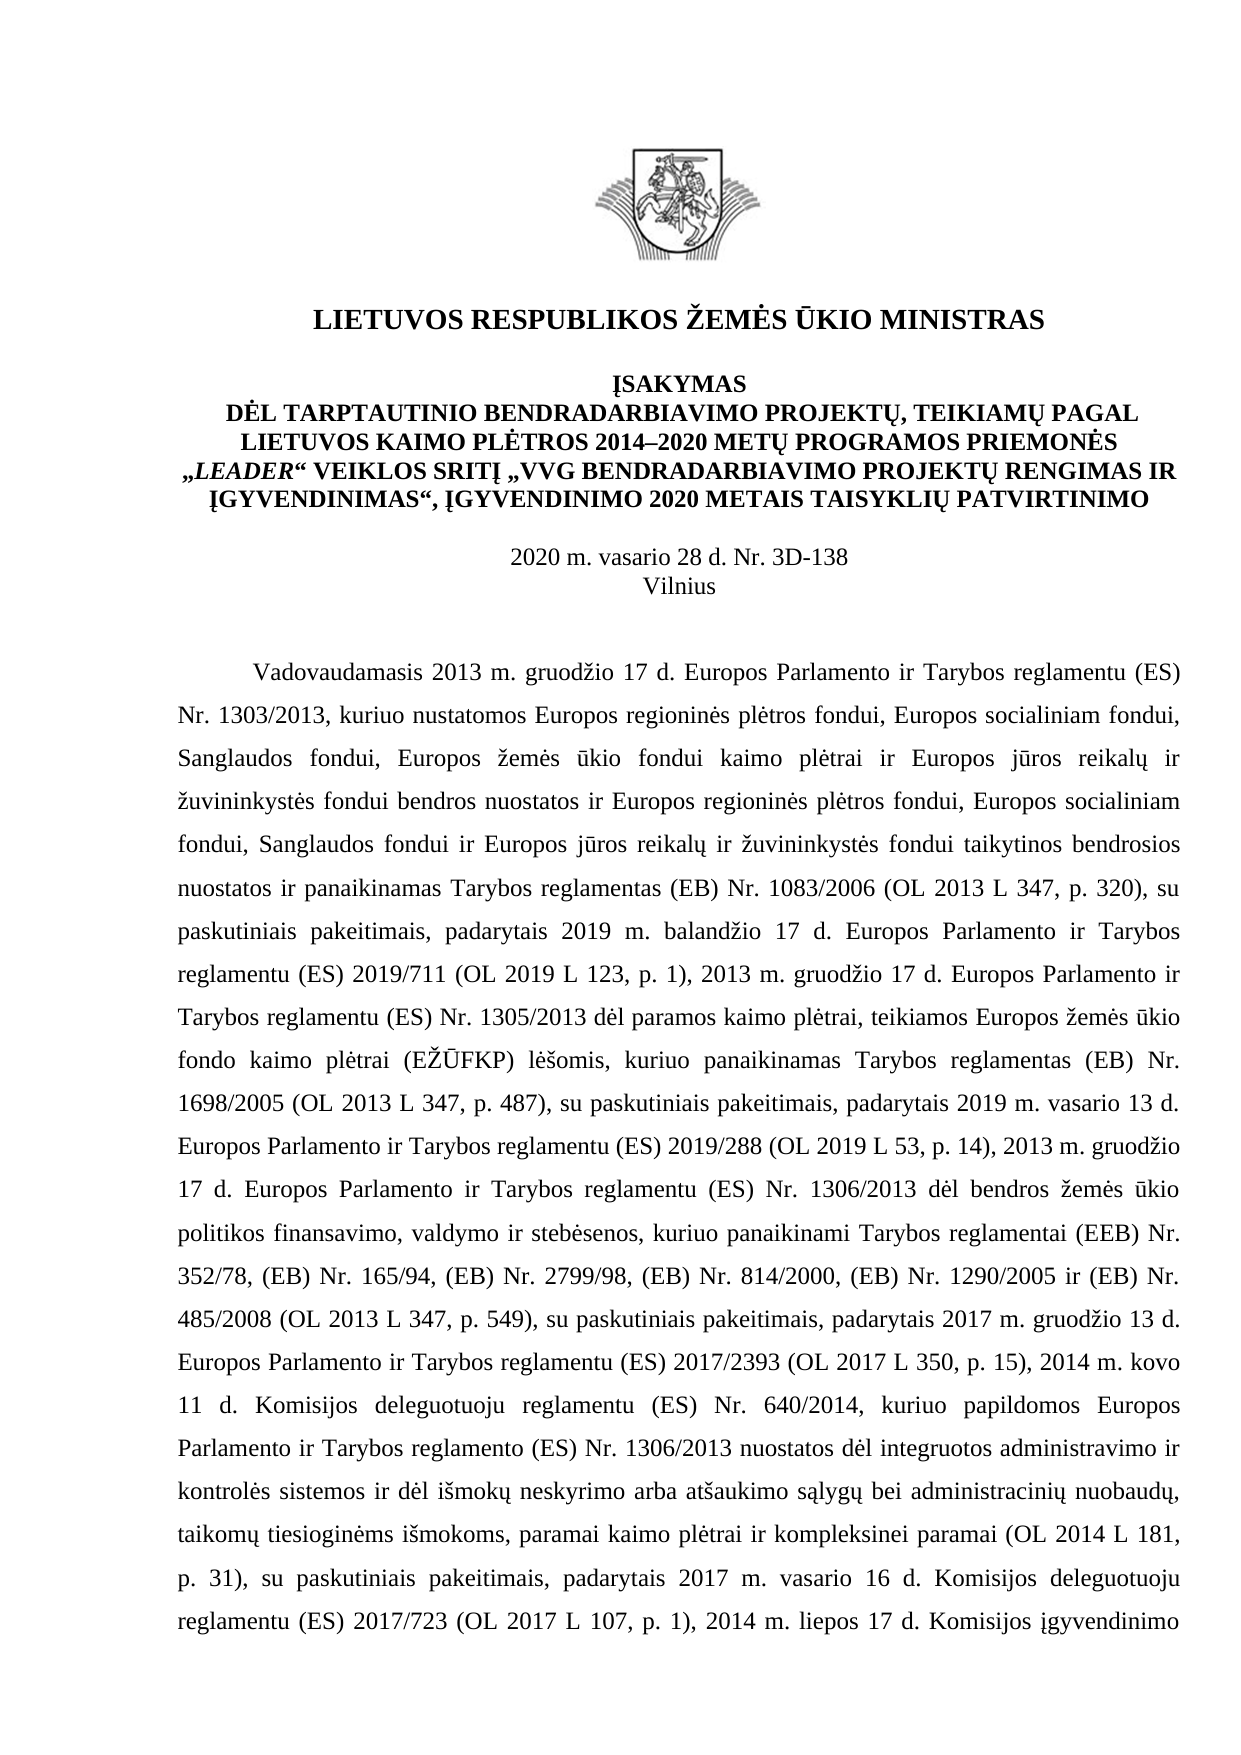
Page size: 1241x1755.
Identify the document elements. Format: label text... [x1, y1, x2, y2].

text DĖL TARPTAUTINIO bendradarbiavimo projektų, teikiamų pagal Lietuvos kaimo plėtros 2014–2020 metų programos priemonės „LEADER“ veiklos sritį „VVG bendradarbiavimo projektų rengimas ir įgyvendinimas“, įgyvendinimo 2020 metais taisyklIŲ PATVIRTINIMO [177, 398, 1181, 513]
text Vadovaudamasis 2013 m. gruodžio 17 d. Europos Parlamento ir Tarybos reglamentu (ES) Nr. 1303/2013, kuriuo nustatomos Europos regioninės plėtros fondui, Europos socialiniam fondui, Sanglaudos fondui, Europos žemės ūkio fondui kaimo plėtrai ir Europos jūros reikalų ir žuvininkystės fondui bendros nuostatos ir Europos regioninės plėtros fondui, Europos socialiniam fondui, Sanglaudos fondui ir Europos jūros reikalų ir žuvininkystės fondui taikytinos bendrosios nuostatos ir panaikinamas Tarybos reglamentas (EB) Nr. 1083/2006 (OL 2013 L 347, p. 320), su paskutiniais pakeitimais, padarytais 2019 m. balandžio 17 d. Europos Parlamento ir Tarybos reglamentu (ES) 2019/711 (OL 2019 L 123, p. 1), 2013 m. gruodžio 17 d. Europos Parlamento ir Tarybos reglamentu (ES) Nr. 1305/2013 dėl paramos kaimo plėtrai, teikiamos Europos žemės ūkio fondo kaimo plėtrai (EŽŪFKP) lėšomis, kuriuo panaikinamas Tarybos reglamentas (EB) Nr. 1698/2005 (OL 2013 L 347, p. 487), su paskutiniais pakeitimais, padarytais 2019 m. vasario 13 d. Europos Parlamento ir Tarybos reglamentu (ES) 2019/288 (OL 2019 L 53, p. 14), 2013 m. gruodžio 17 d. Europos Parlamento ir Tarybos reglamentu (ES) Nr. 1306/2013 dėl bendros žemės ūkio politikos finansavimo, valdymo ir stebėsenos, kuriuo panaikinami Tarybos reglamentai (EEB) Nr. 352/78, (EB) Nr. 165/94, (EB) Nr. 2799/98, (EB) Nr. 814/2000, (EB) Nr. 1290/2005 ir (EB) Nr. 485/2008 (OL 2013 L 347, p. 549), su paskutiniais pakeitimais, padarytais 2017 m. gruodžio 13 d. Europos Parlamento ir Tarybos reglamentu (ES) 2017/2393 (OL 2017 L 350, p. 15), 2014 m. kovo 11 d. Komisijos deleguotuoju reglamentu (ES) Nr. 640/2014, kuriuo papildomos Europos Parlamento ir Tarybos reglamento (ES) Nr. 1306/2013 nuostatos dėl integruotos administravimo ir kontrolės sistemos ir dėl išmokų neskyrimo arba atšaukimo sąlygų bei administracinių nuobaudų, taikomų tiesioginėms išmokoms, paramai kaimo plėtrai ir kompleksinei paramai (OL 2014 L 181, p. 31), su paskutiniais pakeitimais, padarytais 2017 m. vasario 16 d. Komisijos deleguotuoju reglamentu (ES) 2017/723 (OL 2017 L 107, p. 1), 2014 m. liepos 17 d. Komisijos įgyvendinimo [177, 657, 1181, 1634]
text ĮSAKYMAS [177, 369, 1181, 398]
text 2020 m. vasario 28 d. Nr. 3D-138 [177, 542, 1181, 571]
text Vilnius [177, 571, 1181, 599]
text LIETUVOS RESPUBLIKOS ŽEMĖS ŪKIO MINISTRAS [177, 302, 1181, 336]
